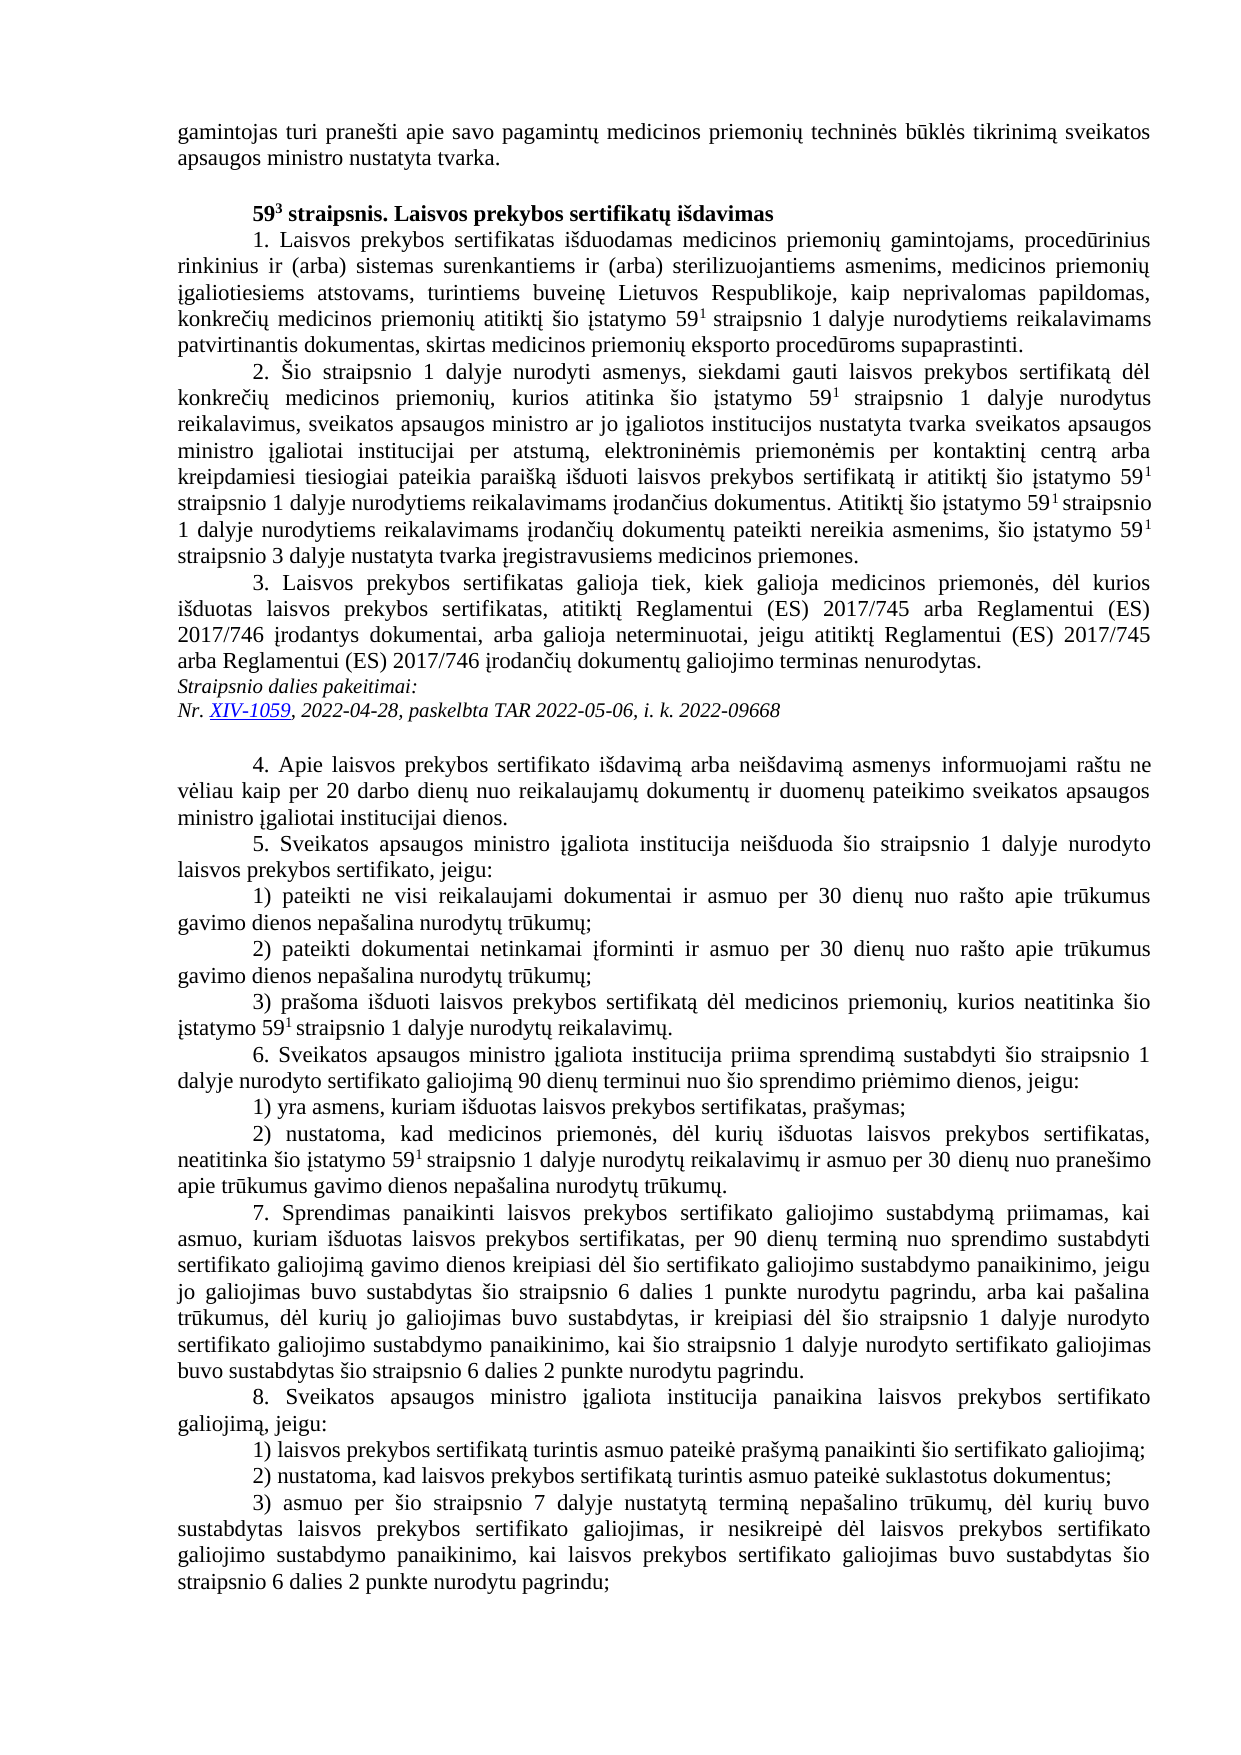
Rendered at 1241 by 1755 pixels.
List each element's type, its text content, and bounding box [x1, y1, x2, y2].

text 3) asmuo per šio straipsnio 7 dalyje nustatytą terminą nepašalino trūkumų, dėl kurių buvo sustabdytas laisvos prekybos sertifikato galiojimas, ir nesikreipė dėl laisvos prekybos sertifikato galiojimo sustabdymo panaikinimo, kai laisvos prekybos sertifikato galiojimas buvo sustabdytas šio straipsnio 6 dalies 2 punkte nurodytu pagrindu; [177, 1489, 1152, 1594]
text 5. Sveikatos apsaugos ministro įgaliota institucija neišduoda šio straipsnio 1 dalyje nurodyto laisvos prekybos sertifikato, jeigu: [177, 830, 1152, 883]
text 4. Apie laisvos prekybos sertifikato išdavimą arba neišdavimą asmenys informuojami raštu ne vėliau kaip per 20 darbo dienų nuo reikalaujamų dokumentų ir duomenų pateikimo sveikatos apsaugos ministro įgaliotai institucijai dienos. [177, 751, 1152, 830]
text 7. Sprendimas panaikinti laisvos prekybos sertifikato galiojimo sustabdymą priimamas, kai asmuo, kuriam išduotas laisvos prekybos sertifikatas, per 90 dienų terminą nuo sprendimo sustabdyti sertifikato galiojimą gavimo dienos kreipiasi dėl šio sertifikato galiojimo sustabdymo panaikinimo, jeigu jo galiojimas buvo sustabdytas šio straipsnio 6 dalies 1 punkte nurodytu pagrindu, arba kai pašalina trūkumus, dėl kurių jo galiojimas buvo sustabdytas, ir kreipiasi dėl šio straipsnio 1 dalyje nurodyto sertifikato galiojimo sustabdymo panaikinimo, kai šio straipsnio 1 dalyje nurodyto sertifikato galiojimas buvo sustabdytas šio straipsnio 6 dalies 2 punkte nurodytu pagrindu. [177, 1199, 1152, 1383]
text gamintojas turi pranešti apie savo pagamintų medicinos priemonių techninės būklės tikrinimą sveikatos apsaugos ministro nustatyta tvarka. [177, 118, 1152, 171]
text 2) nustatoma, kad laisvos prekybos sertifikatą turintis asmuo pateikė suklastotus dokumentus; [177, 1462, 1152, 1489]
text 8. Sveikatos apsaugos ministro įgaliota institucija panaikina laisvos prekybos sertifikato galiojimą, jeigu: [177, 1383, 1152, 1436]
text 2. Šio straipsnio 1 dalyje nurodyti asmenys, siekdami gauti laisvos prekybos sertifikatą dėl konkrečių medicinos priemonių, kurios atitinka šio įstatymo 591 straipsnio 1 dalyje nurodytus reikalavimus, sveikatos apsaugos ministro ar jo įgaliotos institucijos nustatyta tvarka sveikatos apsaugos ministro įgaliotai institucijai per atstumą, elektroninėmis priemonėmis per kontaktinį centrą arba kreipdamiesi tiesiogiai pateikia paraišką išduoti laisvos prekybos sertifikatą ir atitiktį šio įstatymo 591 straipsnio 1 dalyje nurodytiems reikalavimams įrodančius dokumentus. Atitiktį šio įstatymo 591 straipsnio 1 dalyje nurodytiems reikalavimams įrodančių dokumentų pateikti nereikia asmenims, šio įstatymo 591 straipsnio 3 dalyje nustatyta tvarka įregistravusiems medicinos priemones. [177, 358, 1152, 568]
text 6. Sveikatos apsaugos ministro įgaliota institucija priima sprendimą sustabdyti šio straipsnio 1 dalyje nurodyto sertifikato galiojimą 90 dienų terminui nuo šio sprendimo priėmimo dienos, jeigu: [177, 1041, 1152, 1093]
text 2) nustatoma, kad medicinos priemonės, dėl kurių išduotas laisvos prekybos sertifikatas, neatitinka šio įstatymo 591 straipsnio 1 dalyje nurodytų reikalavimų ir asmuo per 30 dienų nuo pranešimo apie trūkumus gavimo dienos nepašalina nurodytų trūkumų. [177, 1120, 1152, 1199]
text 3) prašoma išduoti laisvos prekybos sertifikatą dėl medicinos priemonių, kurios neatitinka šio įstatymo 591 straipsnio 1 dalyje nurodytų reikalavimų. [177, 988, 1152, 1041]
text Straipsnio dalies pakeitimai: [177, 674, 1152, 698]
text 1) pateikti ne visi reikalaujami dokumentai ir asmuo per 30 dienų nuo rašto apie trūkumus gavimo dienos nepašalina nurodytų trūkumų; [177, 883, 1152, 935]
text 593 straipsnis. Laisvos prekybos sertifikatų išdavimas [177, 199, 1152, 226]
text 1) yra asmens, kuriam išduotas laisvos prekybos sertifikatas, prašymas; [177, 1093, 1152, 1120]
text Nr. XIV-1059, 2022-04-28, paskelbta TAR 2022-05-06, i. k. 2022-09668 [177, 698, 1152, 722]
text 1) laisvos prekybos sertifikatą turintis asmuo pateikė prašymą panaikinti šio sertifikato galiojimą; [177, 1436, 1152, 1462]
text 2) pateikti dokumentai netinkamai įforminti ir asmuo per 30 dienų nuo rašto apie trūkumus gavimo dienos nepašalina nurodytų trūkumų; [177, 935, 1152, 988]
text 3. Laisvos prekybos sertifikatas galioja tiek, kiek galioja medicinos priemonės, dėl kurios išduotas laisvos prekybos sertifikatas, atitiktį Reglamentui (ES) 2017/745 arba Reglamentui (ES) 2017/746 įrodantys dokumentai, arba galioja neterminuotai, jeigu atitiktį Reglamentui (ES) 2017/745 arba Reglamentui (ES) 2017/746 įrodančių dokumentų galiojimo terminas nenurodytas. [177, 568, 1152, 674]
text 1. Laisvos prekybos sertifikatas išduodamas medicinos priemonių gamintojams, procedūrinius rinkinius ir (arba) sistemas surenkantiems ir (arba) sterilizuojantiems asmenims, medicinos priemonių įgaliotiesiems atstovams, turintiems buveinę Lietuvos Respublikoje, kaip neprivalomas papildomas, konkrečių medicinos priemonių atitiktį šio įstatymo 591 straipsnio 1 dalyje nurodytiems reikalavimams patvirtinantis dokumentas, skirtas medicinos priemonių eksporto procedūroms supaprastinti. [177, 226, 1152, 358]
